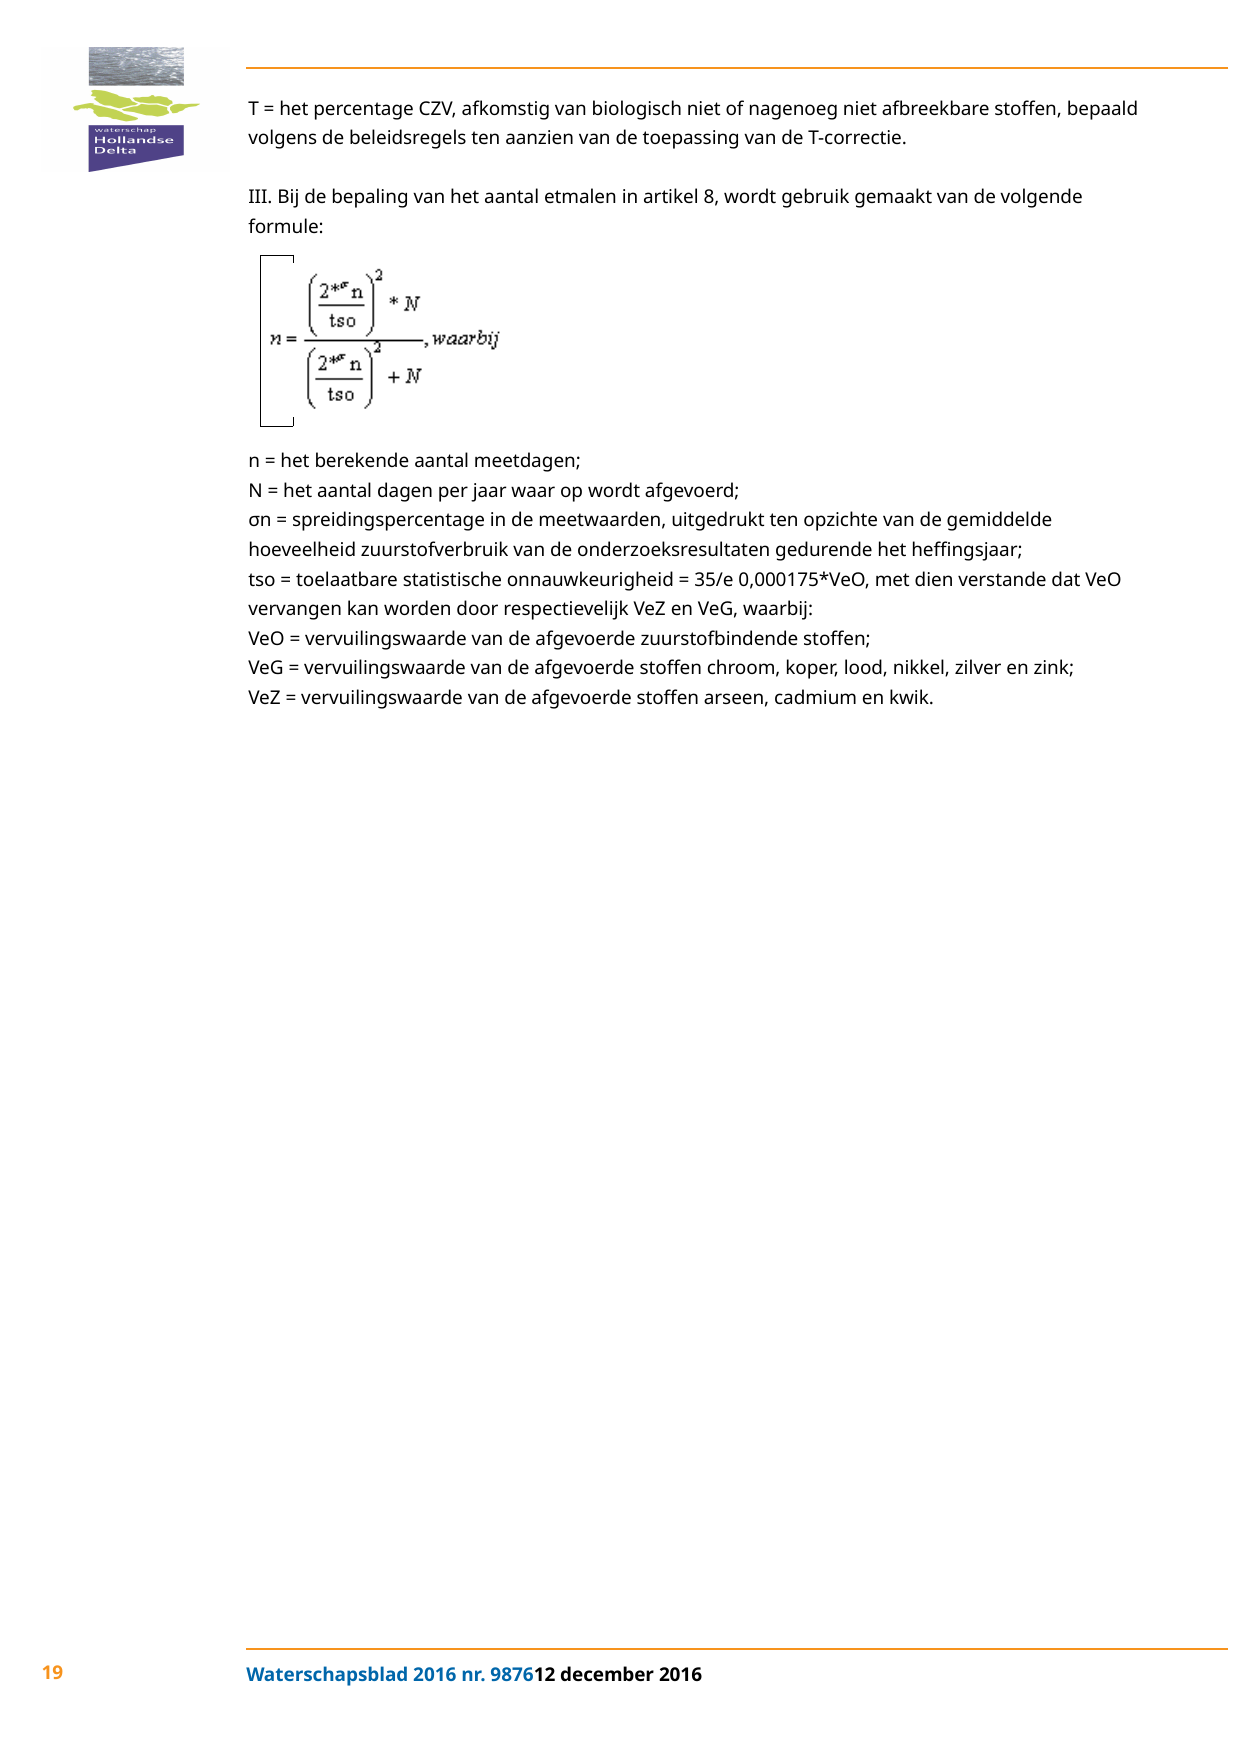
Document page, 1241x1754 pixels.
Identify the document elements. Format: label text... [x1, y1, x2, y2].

text VeO = vervuilingswaarde van de afgevoerde zuurstofbindende stoffen; [248, 625, 1152, 651]
text T = het percentage CZV, afkomstig van biologisch niet of nagenoeg niet afbreekbare stoffen, bepaald volgens de beleidsregels ten aanzien van de toepassing van de T-correctie. [248, 95, 1152, 150]
text VeG = vervuilingswaarde van de afgevoerde stoffen chroom, koper, lood, nikkel, zilver en zink; [248, 654, 1152, 680]
picture [268, 263, 505, 417]
text VeZ = vervuilingswaarde van de afgevoerde stoffen arseen, cadmium en kwik. [248, 684, 1152, 710]
text N = het aantal dagen per jaar waar op wordt afgevoerd; [248, 477, 1152, 503]
text tso = toelaatbare statistische onnauwkeurigheid = 35/e 0,000175*VeO, met dien verstande dat VeO vervangen kan worden door respectievelijk VeZ en VeG, waarbij: [248, 566, 1152, 621]
text III. Bij de bepaling van het aantal etmalen in artikel 8, wordt gebruik gemaakt van de volgende formule: [248, 183, 1152, 239]
text σn = spreidingspercentage in de meetwaarden, uitgedrukt ten opzichte van de gemiddelde hoeveelheid zuurstofverbruik van de onderzoeksresultaten gedurende het heffingsjaar; [248, 507, 1152, 562]
text n = het berekende aantal meetdagen; [248, 447, 1152, 473]
picture [41, 47, 231, 172]
